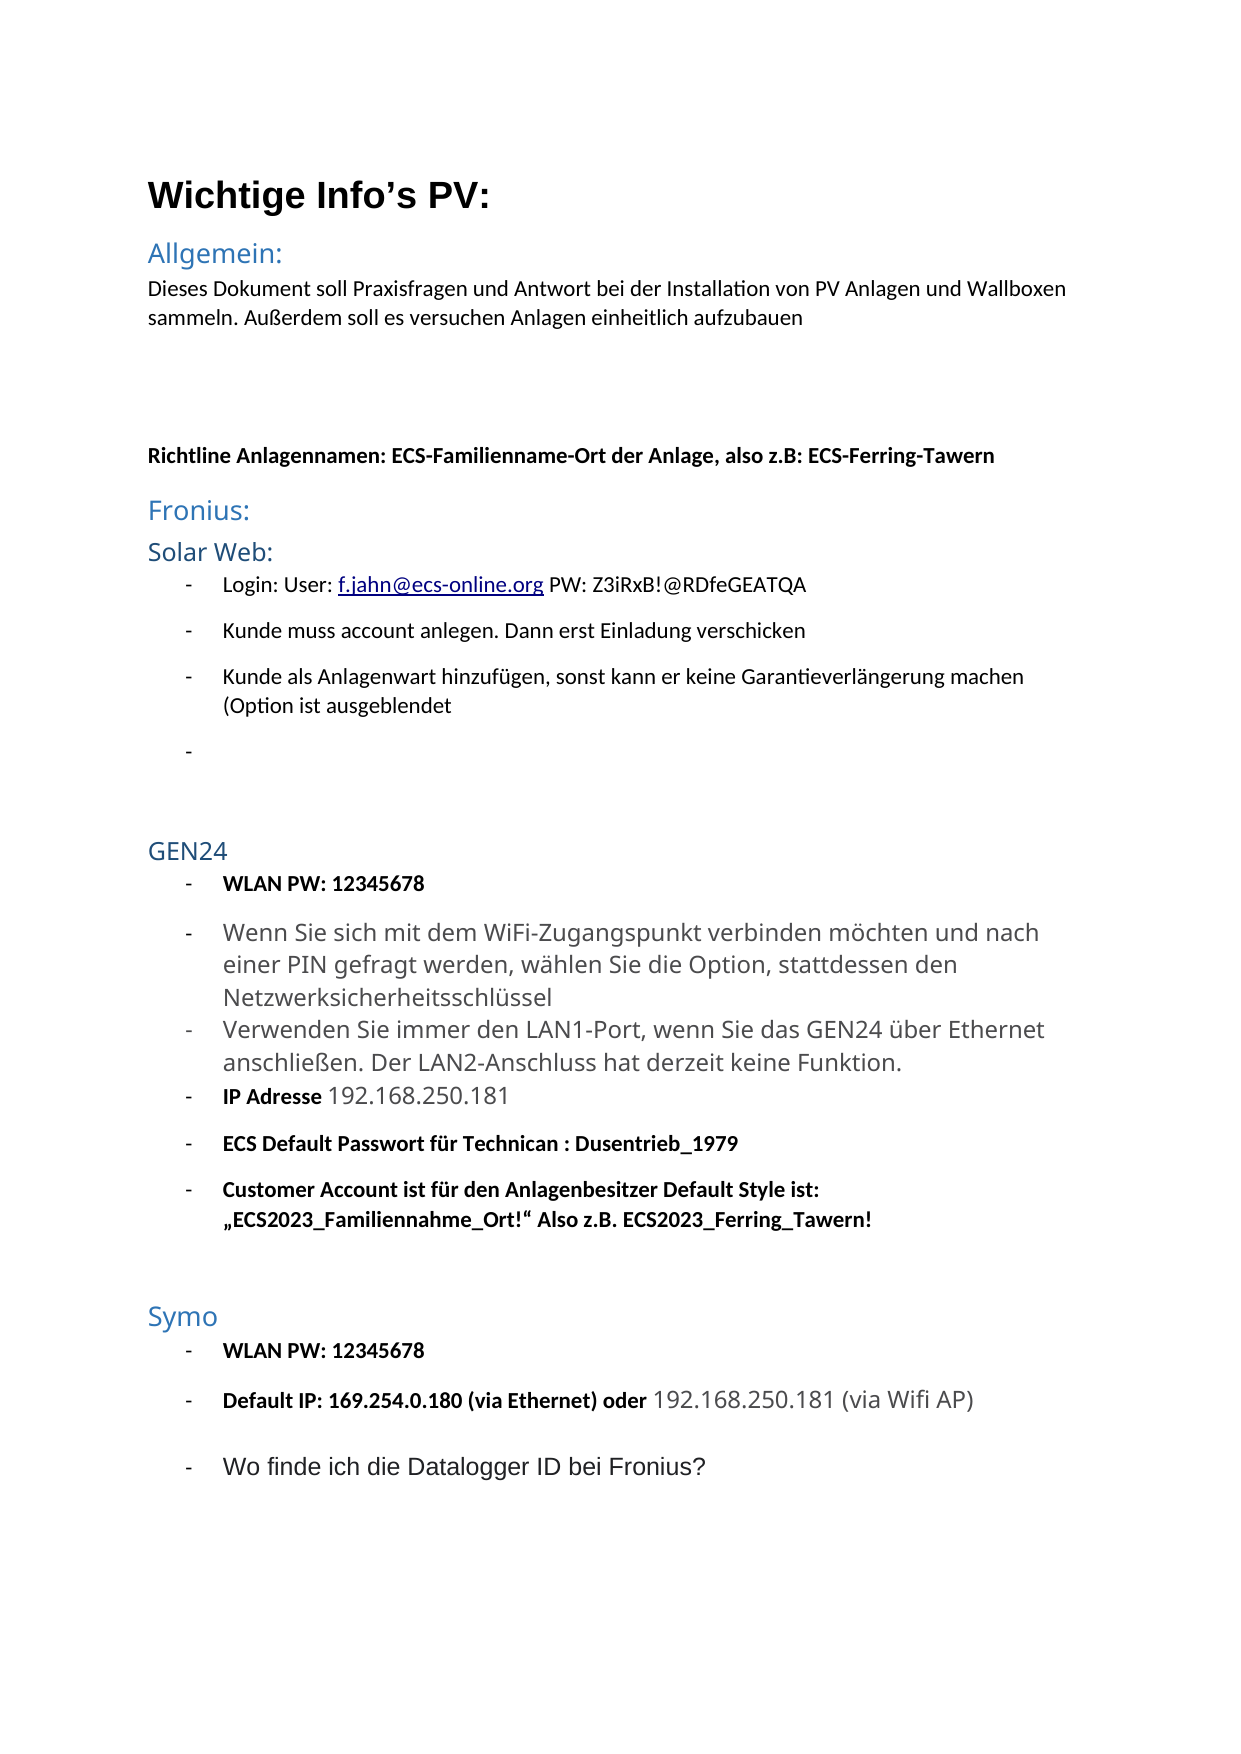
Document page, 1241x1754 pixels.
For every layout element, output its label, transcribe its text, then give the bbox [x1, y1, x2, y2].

list Wo finde ich die Datalogger ID bei Fronius? [185, 1452, 1093, 1481]
list IP Adresse 192.168.250.181 [185, 1078, 1093, 1111]
list Kunde muss account anlegen. Dann erst Einladung verschicken [185, 616, 1093, 644]
subtitle Symo [148, 1298, 1093, 1334]
list WLAN PW: 12345678 [185, 1336, 1093, 1364]
subtitle Solar Web: [148, 534, 1093, 568]
subtitle Wichtige Info’s PV: [148, 173, 1093, 216]
subtitle GEN24 [148, 834, 1093, 868]
list Customer Account ist für den Anlagenbesitzer Default Style ist: „ECS2023_Familiennahme_Ort!“ Also z.B. ECS2023_Ferring_Tawern! [185, 1175, 1093, 1233]
subtitle Fronius: [148, 491, 1093, 528]
list Login: User: f.jahn@ecs-online.org PW: Z3iRxB!@RDfeGEATQA [185, 570, 1093, 598]
text Dieses Dokument soll Praxisfragen und Antwort bei der Installation von PV Anlagen und Wallboxen sammeln. Außerdem soll es versuchen Anlagen einheitlich aufzubauen [148, 274, 1093, 331]
list WLAN PW: 12345678 [185, 869, 1093, 897]
subtitle Allgemein: [148, 235, 1093, 272]
text Richtline Anlagennamen: ECS-Familienname-Ort der Anlage, also z.B: ECS-Ferring-Tawern [148, 441, 1093, 469]
list Verwenden Sie immer den LAN1-Port, wenn Sie das GEN24 über Ethernet anschließen. Der LAN2-Anschluss hat derzeit keine Funktion. [185, 1013, 1093, 1078]
list Wenn Sie sich mit dem WiFi-Zugangspunkt verbinden möchten und nach einer PIN gefragt werden, wählen Sie die Option, stattdessen den Netzwerksicherheitsschlüssel [185, 915, 1093, 1013]
list ECS Default Passwort für Technican : Dusentrieb_1979 [185, 1129, 1093, 1157]
list Kunde als Anlagenwart hinzufügen, sonst kann er keine Garantieverlängerung machen (Option ist ausgeblendet [185, 662, 1093, 719]
list Default IP: 169.254.0.180 (via Ethernet) oder 192.168.250.181 (via Wifi AP) [185, 1382, 1093, 1415]
